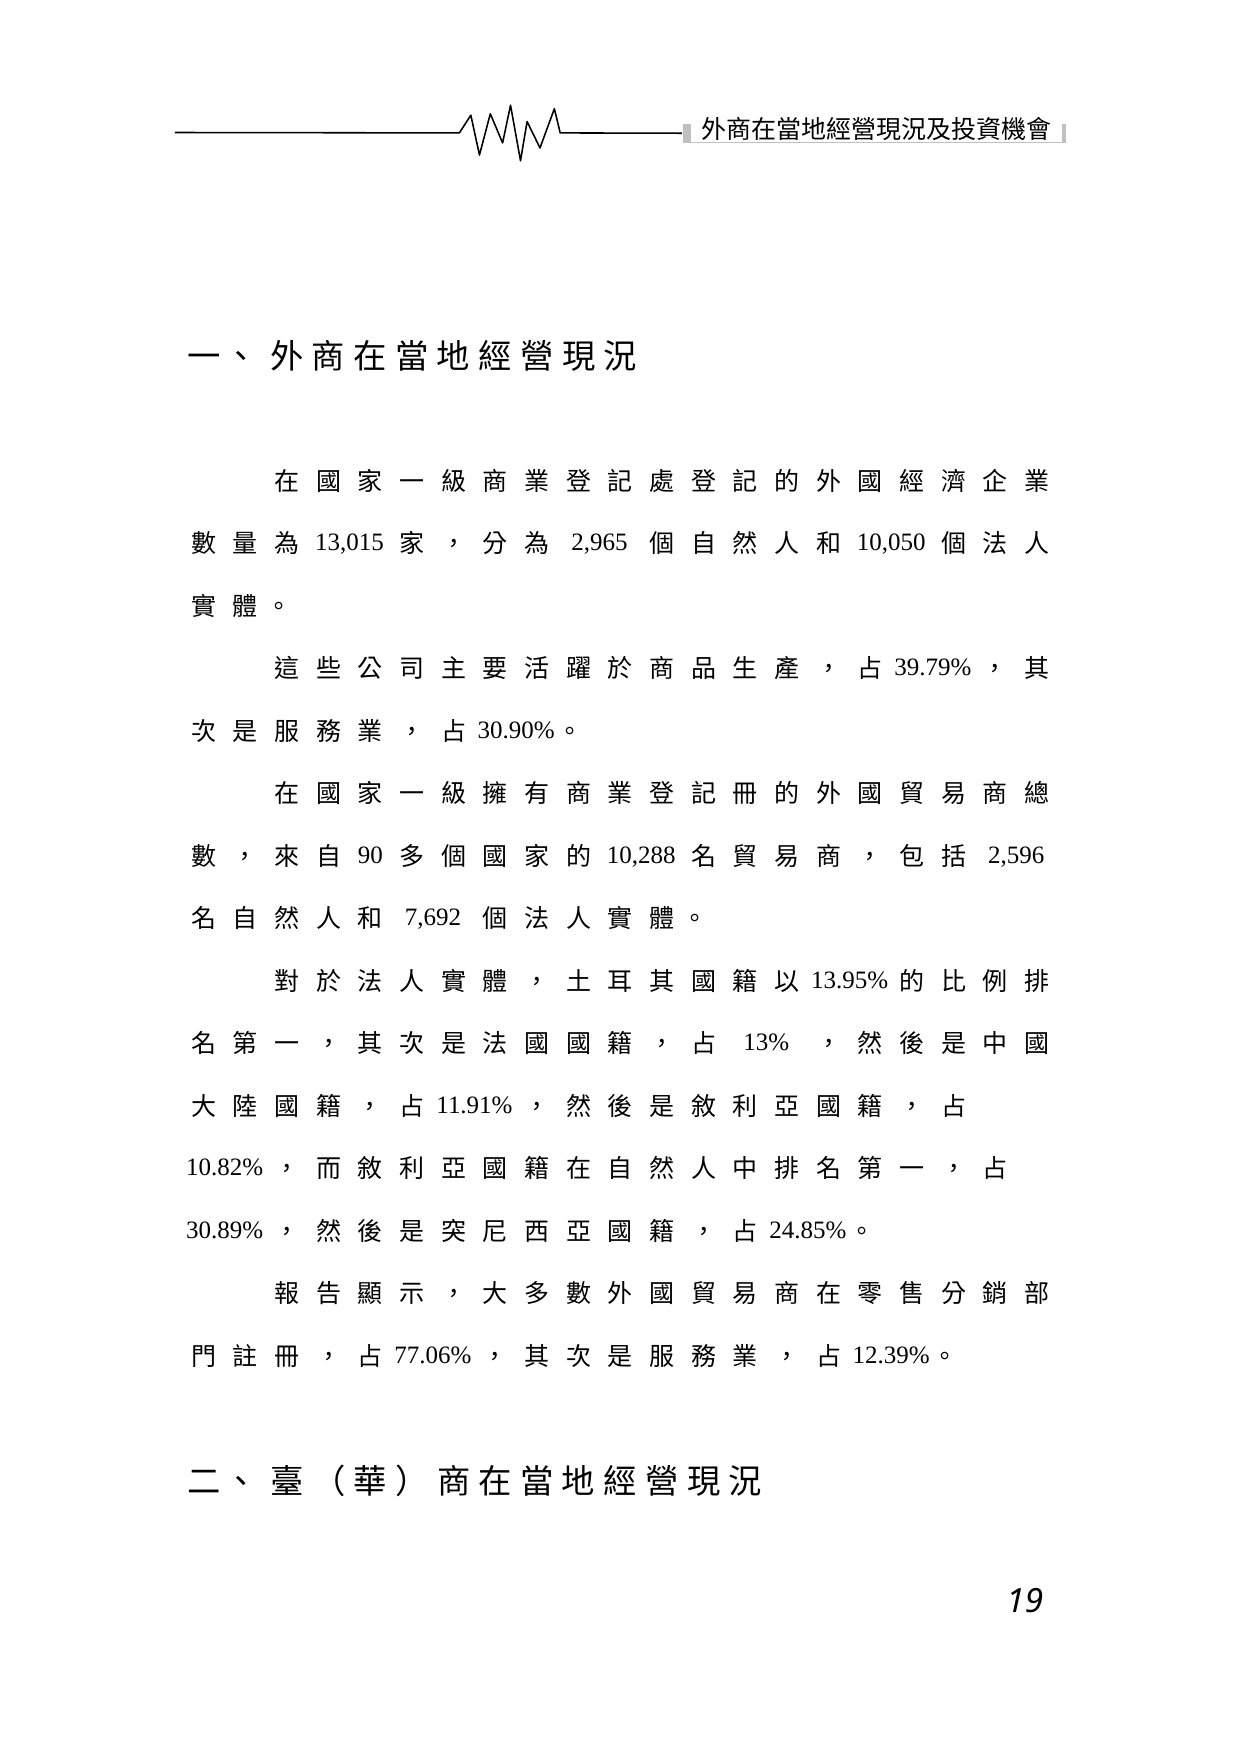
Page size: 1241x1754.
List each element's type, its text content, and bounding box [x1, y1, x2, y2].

text 在國家一級擁有商業登記冊的外國貿易商總數，來自90多個國家的10,288名貿易商，包括2,596名自然人和7,692個法人實體。 [183, 750, 1058, 938]
text 在國家一級商業登記處登記的外國經濟企業數量為13,015家，分為2,965個自然人和10,050個法人實體。 [183, 438, 1058, 625]
text 一、外商在當地經營現況 [183, 313, 1058, 375]
text 對於法人實體，土耳其國籍以13.95%的比例排名第一，其次是法國國籍，占13%，然後是中國大陸國籍，占11.91%，然後是敘利亞國籍，占10.82%，而敘利亞國籍在自然人中排名第一，占30.89%，然後是突尼西亞國籍，占24.85%。 [183, 938, 1058, 1250]
text 二、臺（華）商在當地經營現況 [183, 1438, 1058, 1500]
text 報告顯示，大多數外國貿易商在零售分銷部門註冊，占77.06%，其次是服務業，占12.39%。 [183, 1250, 1058, 1375]
text 這些公司主要活躍於商品生產，占39.79%，其次是服務業，占30.90%。 [183, 625, 1058, 750]
